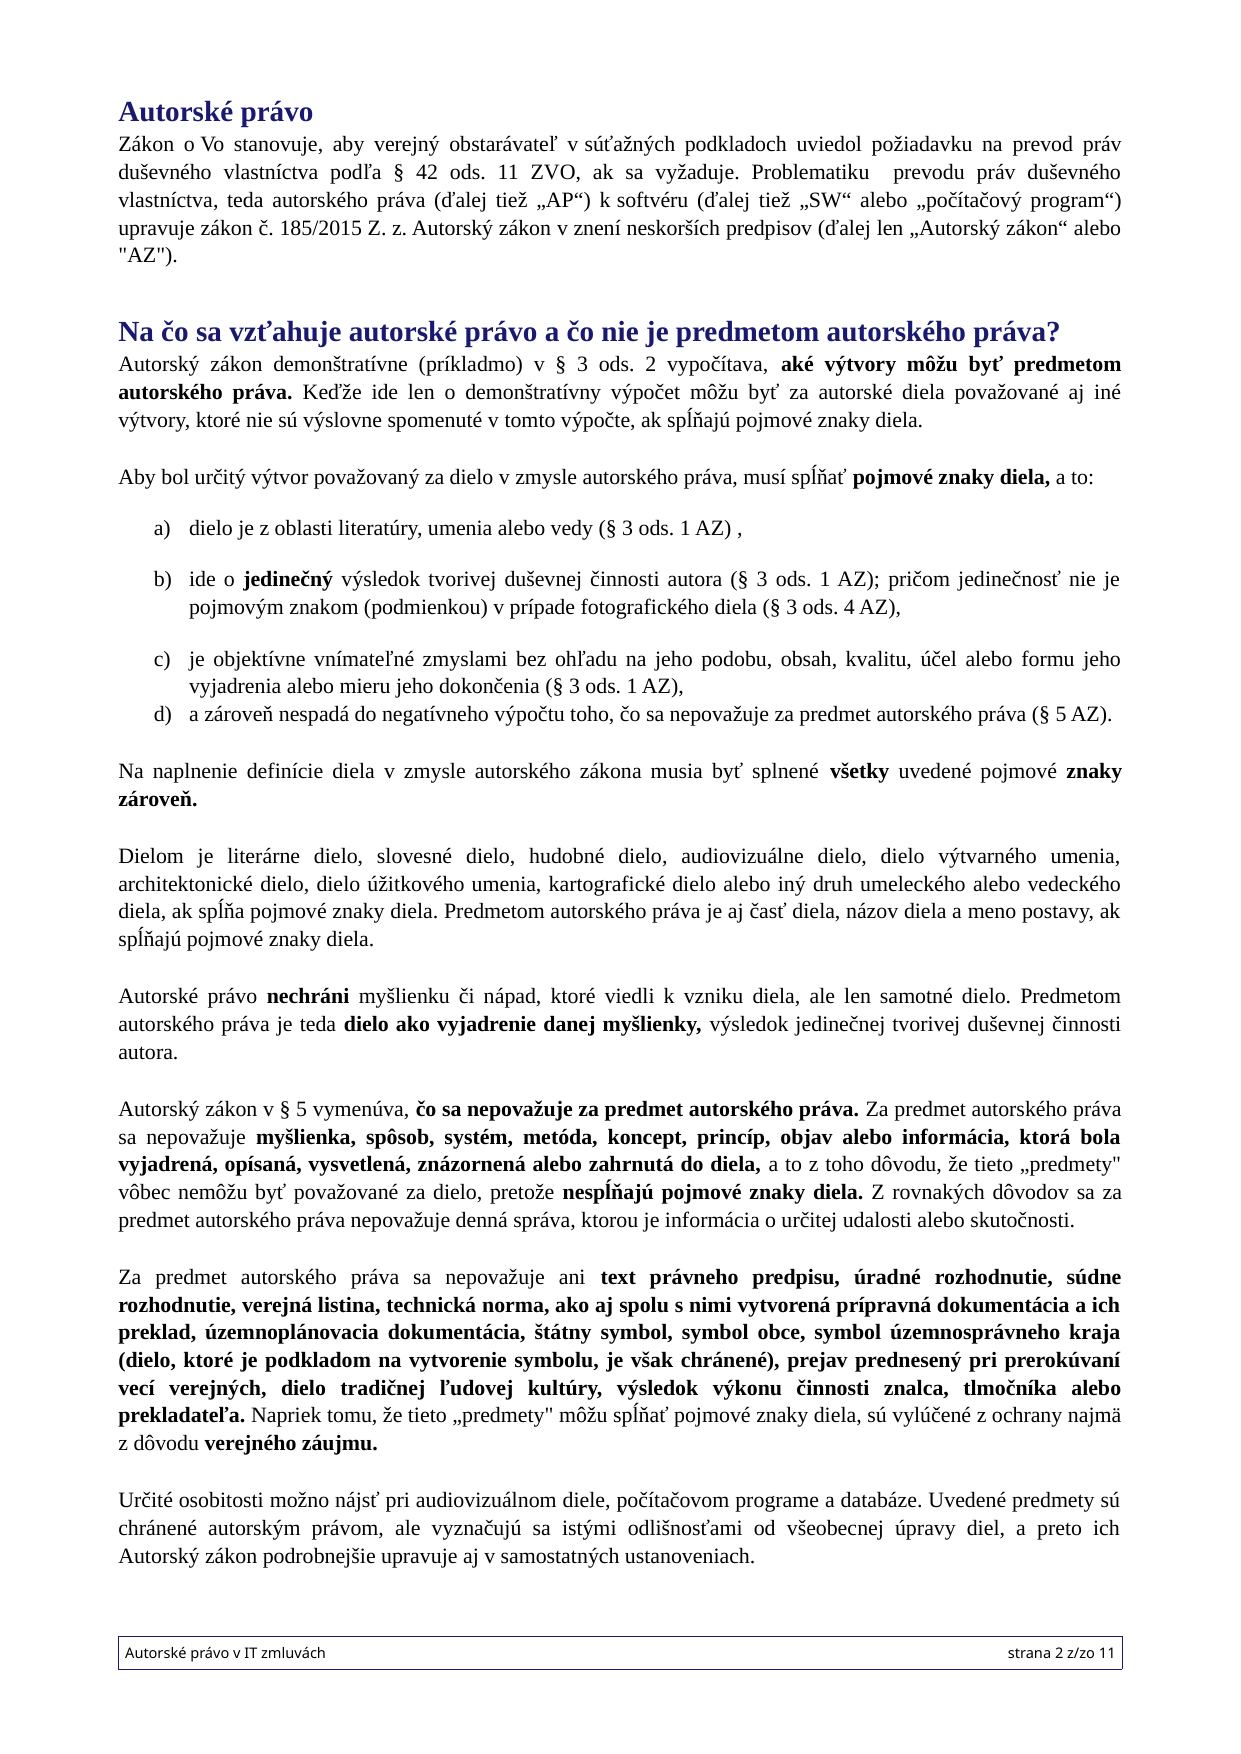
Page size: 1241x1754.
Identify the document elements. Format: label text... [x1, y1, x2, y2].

list je objektívne vnímateľné zmyslami bez ohľadu na jeho podobu, obsah, kvalitu, účel alebo formu jeho vyjadrenia alebo mieru jeho dokončenia (§ 3 ods. 1 AZ), [153, 646, 1122, 698]
text Autorský zákon v § 5 vymenúva, čo sa nepovažuje za predmet autorského práva. Za predmet autorského práva sa nepovažuje myšlienka, spôsob, systém, metóda, koncept, princíp, objav alebo informácia, ktorá bola vyjadrená, opísaná, vysvetlená, znázornená alebo zahrnutá do diela, a to z toho dôvodu, že tieto „predmety" vôbec nemôžu byť považované za dielo, pretože nespĺňajú pojmové znaky diela. Z rovnakých dôvodov sa za predmet autorského práva nepovažuje denná správa, ktorou je informácia o určitej udalosti alebo skutočnosti. [118, 1096, 1122, 1232]
list dielo je z oblasti literatúry, umenia alebo vedy (§ 3 ods. 1 AZ) , [153, 515, 1122, 540]
text Na naplnenie definície diela v zmysle autorského zákona musia byť splnené všetky uvedené pojmové znaky zároveň. [118, 758, 1122, 811]
text Dielom je literárne dielo, slovesné dielo, hudobné dielo, audiovizuálne dielo, dielo výtvarného umenia, architektonické dielo, dielo úžitkového umenia, kartografické dielo alebo iný druh umeleckého alebo vedeckého diela, ak spĺňa pojmové znaky diela. Predmetom autorského práva je aj časť diela, názov diela a meno postavy, ak spĺňajú pojmové znaky diela. [118, 843, 1122, 951]
list a zároveň nespadá do negatívneho výpočtu toho, čo sa nepovažuje za predmet autorského práva (§ 5 AZ). [153, 701, 1122, 726]
text Autorské právo nechráni myšlienku či nápad, ktoré viedli k vzniku diela, ale len samotné dielo. Predmetom autorského práva je teda dielo ako vyjadrenie danej myšlienky, výsledok jedinečnej tvorivej duševnej činnosti autora. [118, 983, 1122, 1064]
text Aby bol určitý výtvor považovaný za dielo v zmysle autorského práva, musí spĺňať pojmové znaky diela, a to: [118, 464, 1122, 489]
subtitle Autorské právo [118, 94, 1122, 128]
text Autorský zákon demonštratívne (príkladmo) v § 3 ods. 2 vypočítava, aké výtvory môžu byť predmetom autorského práva. Keďže ide len o demonštratívny výpočet môžu byť za autorské diela považované aj iné výtvory, ktoré nie sú výslovne spomenuté v tomto výpočte, ak spĺňajú pojmové znaky diela. [118, 351, 1122, 432]
text Zákon o Vo stanovuje, aby verejný obstarávateľ v súťažných podkladoch uviedol požiadavku na prevod práv duševného vlastníctva podľa § 42 ods. 11 ZVO, ak sa vyžaduje. Problematiku prevodu práv duševného vlastníctva, teda autorského práva (ďalej tiež „AP“) k softvéru (ďalej tiež „SW“ alebo „počítačový program“) upravuje zákon č. 185/2015 Z. z. Autorský zákon v znení neskorších predpisov (ďalej len „Autorský zákon“ alebo "AZ"). [118, 131, 1122, 267]
text Za predmet autorského práva sa nepovažuje ani text právneho predpisu, úradné rozhodnutie, súdne rozhodnutie, verejná listina, technická norma, ako aj spolu s nimi vytvorená prípravná dokumentácia a ich preklad, územnoplánovacia dokumentácia, štátny symbol, symbol obce, symbol územnosprávneho kraja (dielo, ktoré je podkladom na vytvorenie symbolu, je však chránené), prejav prednesený pri prerokúvaní vecí verejných, dielo tradičnej ľudovej kultúry, výsledok výkonu činnosti znalca, tlmočníka alebo prekladateľa. Napriek tomu, že tieto „predmety" môžu spĺňať pojmové znaky diela, sú vylúčené z ochrany najmä z dôvodu verejného záujmu. [118, 1264, 1122, 1455]
list ide o jedinečný výsledok tvorivej duševnej činnosti autora (§ 3 ods. 1 AZ); pričom jedinečnosť nie je pojmovým znakom (podmienkou) v prípade fotografického diela (§ 3 ods. 4 AZ), [153, 566, 1122, 619]
subtitle Na čo sa vzťahuje autorské právo a čo nie je predmetom autorského práva? [118, 314, 1122, 348]
text Určité osobitosti možno nájsť pri audiovizuálnom diele, počítačovom programe a databáze. Uvedené predmety sú chránené autorským právom, ale vyznačujú sa istými odlišnosťami od všeobecnej úpravy diel, a preto ich Autorský zákon podrobnejšie upravuje aj v samostatných ustanoveniach. [118, 1487, 1122, 1568]
